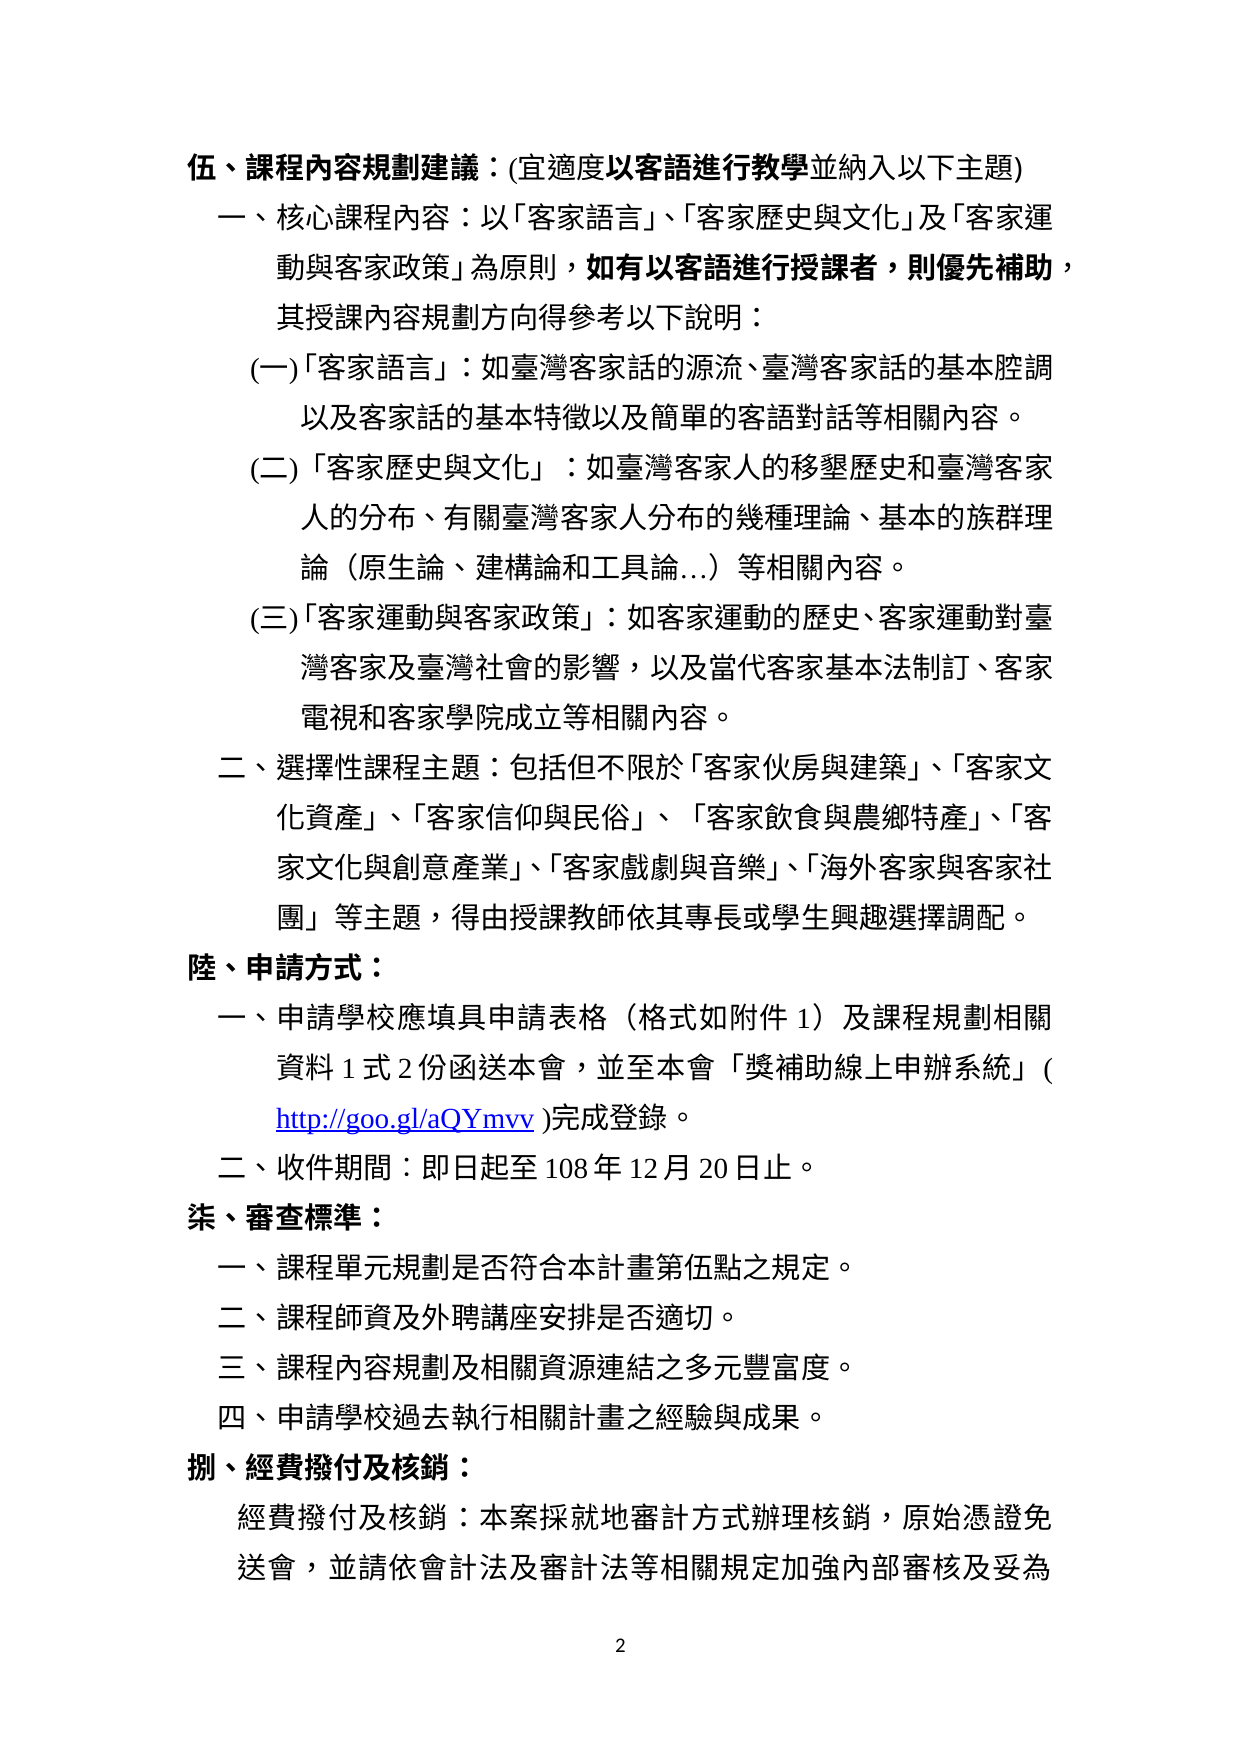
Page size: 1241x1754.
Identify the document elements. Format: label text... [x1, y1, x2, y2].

list 申請學校過去執行相關計畫之經驗與成果。 [217, 1389, 1053, 1439]
list 核心課程內容：以「客家語言」、「客家歷史與文化」及「客家運動與客家政策」為原則，如有以客語進行授課者，則優先補助，其授課內容規劃方向得參考以下說明： [217, 189, 1053, 339]
list 課程單元規劃是否符合本計畫第伍點之規定。 [217, 1239, 1053, 1289]
list 「客家運動與客家政策」：如客家運動的歷史、客家運動對臺灣客家及臺灣社會的影響，以及當代客家基本法制訂、客家電視和客家學院成立等相關內容。 [250, 589, 1053, 739]
text 陸、申請方式： [187, 939, 1053, 989]
text 經費撥付及核銷：本案採就地審計方式辦理核銷，原始憑證免送會，並請依會計法及審計法等相關規定加強內部審核及妥為保管，以備審計機關及本會派員查核，查核機制為本會將不定期派員查核；受補助單位應於109年9月30日前函送請款領據、經主（會）計單位認證之經費支出明細表正本1份及獲補助課程執行情形（格式如附件2）1式2份到會，俾憑辦理核結事宜。 [237, 1489, 1053, 1589]
text 捌、經費撥付及核銷： [187, 1439, 1053, 1489]
list 課程內容規劃及相關資源連結之多元豐富度。 [217, 1339, 1053, 1389]
text 柒、審查標準： [187, 1189, 1053, 1239]
list 課程師資及外聘講座安排是否適切。 [217, 1289, 1053, 1339]
list 「客家歷史與文化」：如臺灣客家人的移墾歷史和臺灣客家人的分布、有關臺灣客家人分布的幾種理論、基本的族群理論（原生論、建構論和工具論…）等相關內容。 [250, 439, 1053, 589]
list 申請學校應填具申請表格（格式如附件1）及課程規劃相關資料1式2份函送本會，並至本會「獎補助線上申辦系統」( http://goo.gl/aQYmvv )完成登錄。 [217, 989, 1053, 1139]
text 伍、課程內容規劃建議︰(宜適度以客語進行教學並納入以下主題) [187, 139, 1053, 189]
list 收件期間︰即日起至108年12月20日止。 [217, 1139, 1053, 1189]
list 選擇性課程主題：包括但不限於「客家伙房與建築」、「客家文化資產」、「客家信仰與民俗」、「客家飲食與農鄉特產」、「客家文化與創意產業」、「客家戲劇與音樂」、「海外客家與客家社團」等主題，得由授課教師依其專長或學生興趣選擇調配。 [217, 739, 1053, 939]
list 「客家語言」：如臺灣客家話的源流、臺灣客家話的基本腔調以及客家話的基本特徵以及簡單的客語對話等相關內容。 [250, 339, 1053, 439]
